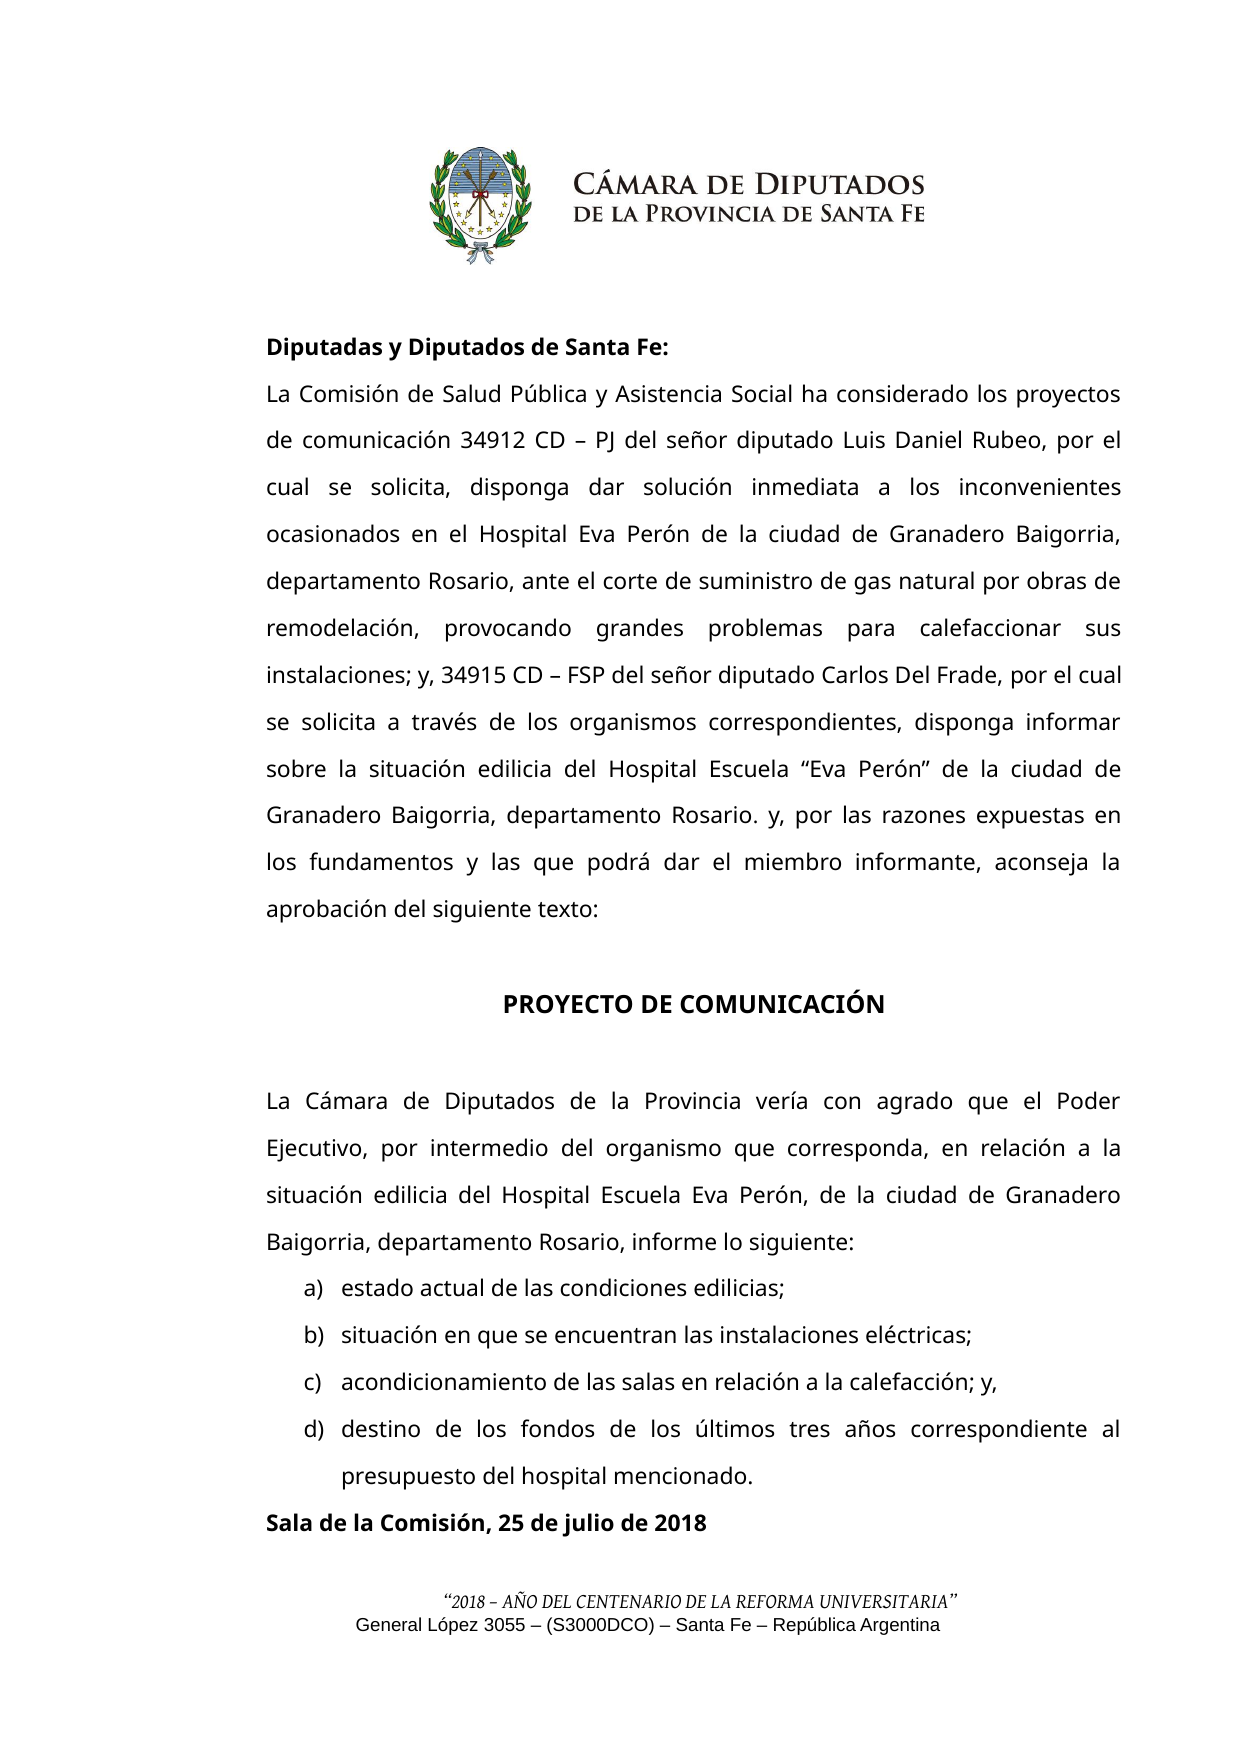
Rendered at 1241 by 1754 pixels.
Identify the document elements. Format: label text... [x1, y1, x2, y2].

text Sala de la Comisión, 25 de julio de 2018 [266, 1507, 1122, 1538]
list situación en que se encuentran las instalaciones eléctricas; [303, 1319, 1122, 1351]
text La Cámara de Diputados de la Provincia vería con agrado que el Poder Ejecutivo, por intermedio del organismo que corresponda, en relación a la situación edilicia del Hospital Escuela Eva Perón, de la ciudad de Granadero Baigorria, departamento Rosario, informe lo siguiente: [266, 1085, 1122, 1257]
list acondicionamiento de las salas en relación a la calefacción; y, [303, 1366, 1122, 1397]
text La Comisión de Salud Pública y Asistencia Social ha considerado los proyectos de comunicación 34912 CD – PJ del señor diputado Luis Daniel Rubeo, por el cual se solicita, disponga dar solución inmediata a los inconvenientes ocasionados en el Hospital Eva Perón de la ciudad de Granadero Baigorria, departamento Rosario, ante el corte de suministro de gas natural por obras de remodelación, provocando grandes problemas para calefaccionar sus instalaciones; y, 34915 CD – FSP del señor diputado Carlos Del Frade, por el cual se solicita a través de los organismos correspondientes, disponga informar sobre la situación edilicia del Hospital Escuela “Eva Perón” de la ciudad de Granadero Baigorria, departamento Rosario. y, por las razones expuestas en los fundamentos y las que podrá dar el miembro informante, aconseja la aprobación del siguiente texto: [266, 378, 1122, 924]
text PROYECTO DE COMUNICACIÓN [266, 987, 1122, 1021]
list destino de los fondos de los últimos tres años correspondiente al presupuesto del hospital mencionado. [303, 1413, 1122, 1491]
text Diputadas y Diputados de Santa Fe: [266, 331, 1122, 362]
picture [429, 147, 925, 269]
list estado actual de las condiciones edilicias; [303, 1272, 1122, 1304]
